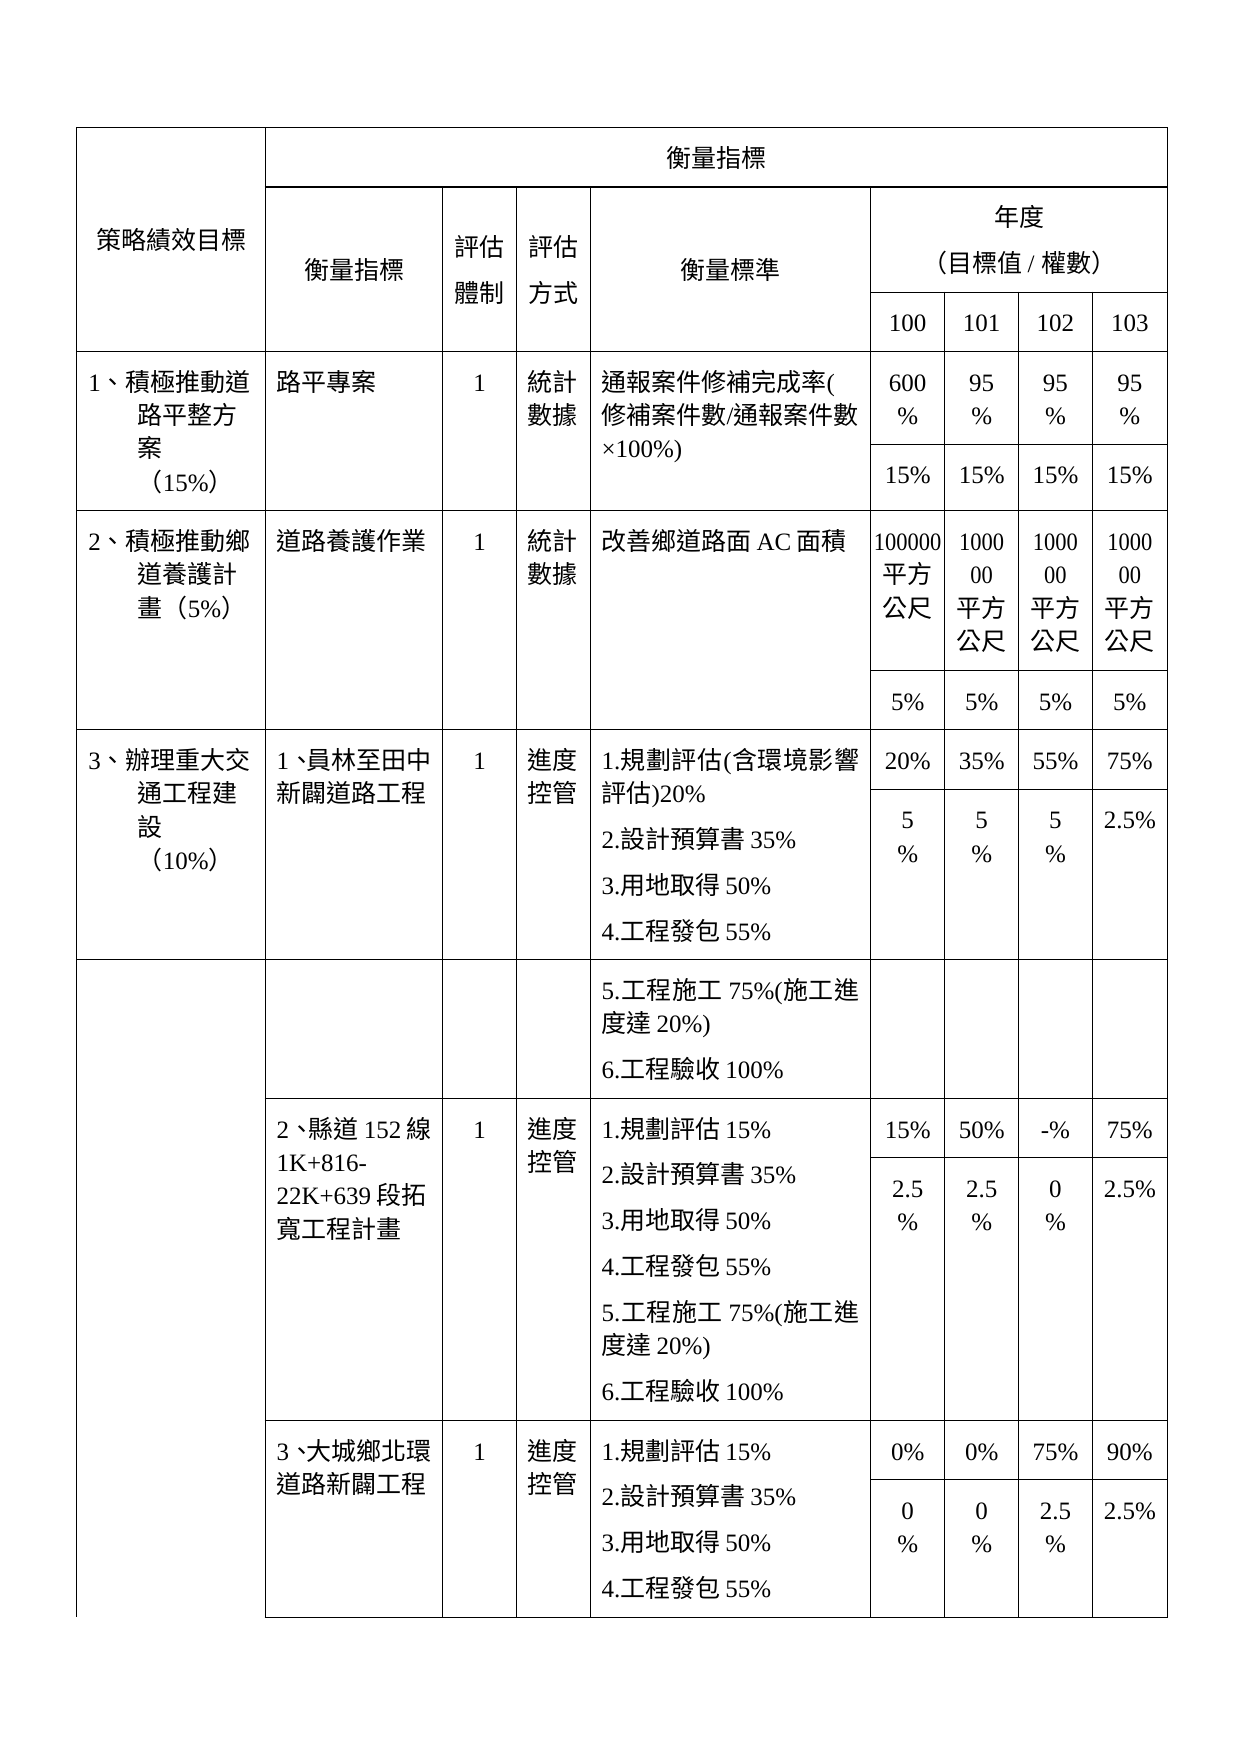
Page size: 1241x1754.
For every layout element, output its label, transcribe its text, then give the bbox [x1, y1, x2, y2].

table_cell 15% [945, 445, 1018, 510]
table_cell 35% [945, 730, 1018, 788]
table_cell 95 % [1019, 352, 1092, 444]
table_cell 積極推動道路平整方案（15%） [77, 352, 265, 510]
table_cell 5 % [1019, 790, 1092, 959]
table_cell 1 [443, 352, 516, 510]
table_cell 100 [871, 293, 944, 351]
table_cell 改善鄉道路面AC面積 [591, 511, 870, 729]
table_cell 0% [945, 1421, 1018, 1479]
table_cell 2、縣道152線1K+816-22K+639段拓寬工程計畫 [266, 1099, 442, 1420]
table_cell 5.工程施工75%(施工進度達20%) 6.工程驗收100% [591, 960, 870, 1098]
table_cell 1.規劃評估15% 2.設計預算書35% 3.用地取得50% 4.工程發包55% [591, 1421, 870, 1617]
table_cell [266, 960, 442, 1098]
table_cell 75% [1019, 1421, 1092, 1479]
table_cell 95 % [1093, 352, 1167, 444]
table_cell [871, 960, 944, 1098]
table_cell 101 [945, 293, 1018, 351]
table_cell 1 [443, 730, 516, 959]
table_cell 75% [1093, 1099, 1167, 1157]
table_cell 2.5% [1093, 1158, 1167, 1420]
table_cell 5 % [871, 790, 944, 959]
table_cell 5% [1019, 671, 1092, 729]
table_cell 2.5% [1019, 1480, 1092, 1617]
table_cell -% [1019, 1099, 1092, 1157]
table_cell 102 [1019, 293, 1092, 351]
table_cell [77, 1098, 265, 1420]
table_cell 2.5% [871, 1158, 944, 1420]
table_cell [77, 1420, 265, 1617]
table_cell 100000平方公尺 [871, 511, 944, 670]
table_cell 通報案件修補完成率(修補案件數/通報案件數×100%) [591, 352, 870, 510]
table_cell 15% [871, 1099, 944, 1157]
table_cell 5% [871, 671, 944, 729]
table_cell 15% [871, 445, 944, 510]
table_cell 90% [1093, 1421, 1167, 1479]
table_cell 進度控管 [517, 730, 590, 959]
table_cell 5% [1093, 671, 1167, 729]
table_cell 路平專案 [266, 352, 442, 510]
table_cell 50% [945, 1099, 1018, 1157]
table_cell 75% [1093, 730, 1167, 788]
table_cell 積極推動鄉道養護計畫（5%） [77, 511, 265, 729]
table_cell 600% [871, 352, 944, 444]
table_cell 20% [871, 730, 944, 788]
table_cell 0 % [945, 1480, 1018, 1617]
table_cell [945, 960, 1018, 1098]
table_cell 1 [443, 1421, 516, 1617]
table_cell 100000平方公尺 [945, 511, 1018, 670]
table_header 策略績效目標 [77, 128, 265, 351]
table_cell 1、員林至田中新闢道路工程 [266, 730, 442, 959]
table_cell 辦理重大交通工程建設（10%） [77, 730, 265, 959]
table_cell 1 [443, 1099, 516, 1420]
table_cell 2.5% [945, 1158, 1018, 1420]
table_cell 55% [1019, 730, 1092, 788]
table_cell 5% [945, 671, 1018, 729]
table_cell 0 % [1019, 1158, 1092, 1420]
table_cell 15% [1093, 445, 1167, 510]
table_cell 100000平方公尺 [1093, 511, 1167, 670]
table_cell 15% [1019, 445, 1092, 510]
table_cell 0% [871, 1421, 944, 1479]
table_cell 進度控管 [517, 1421, 590, 1617]
table_cell [77, 960, 265, 1098]
table_cell 進度控管 [517, 1099, 590, 1420]
table_cell 年度 （目標值 / 權數） [871, 188, 1167, 292]
table_cell 5 % [945, 790, 1018, 959]
table_cell 道路養護作業 [266, 511, 442, 729]
table_cell 衡量標準 [591, 188, 870, 351]
table_cell [1019, 960, 1092, 1098]
table_cell [1093, 960, 1167, 1098]
table_cell 103 [1093, 293, 1167, 351]
table_cell 3、大城鄉北環道路新闢工程 [266, 1421, 442, 1617]
table_cell 0 % [871, 1480, 944, 1617]
table_cell 2.5% [1093, 790, 1167, 959]
table_cell 評估 體制 [443, 188, 516, 351]
table_cell [517, 960, 590, 1098]
table_cell 評估 方式 [517, 188, 590, 351]
table_cell 1 [443, 511, 516, 729]
table_cell 1.規劃評估(含環境影響評估)20% 2.設計預算書35% 3.用地取得50% 4.工程發包55% [591, 730, 870, 959]
table_cell 100000平方公尺 [1019, 511, 1092, 670]
table_cell 95 % [945, 352, 1018, 444]
table_header 衡量指標 [266, 128, 1167, 186]
table_cell 衡量指標 [266, 188, 442, 351]
table_cell 統計數據 [517, 511, 590, 729]
table_cell 統計數據 [517, 352, 590, 510]
table_cell [443, 960, 516, 1098]
table_cell 1.規劃評估15% 2.設計預算書35% 3.用地取得50% 4.工程發包55% 5.工程施工75%(施工進度達20%) 6.工程驗收100% [591, 1099, 870, 1420]
table_cell 2.5% [1093, 1480, 1167, 1617]
